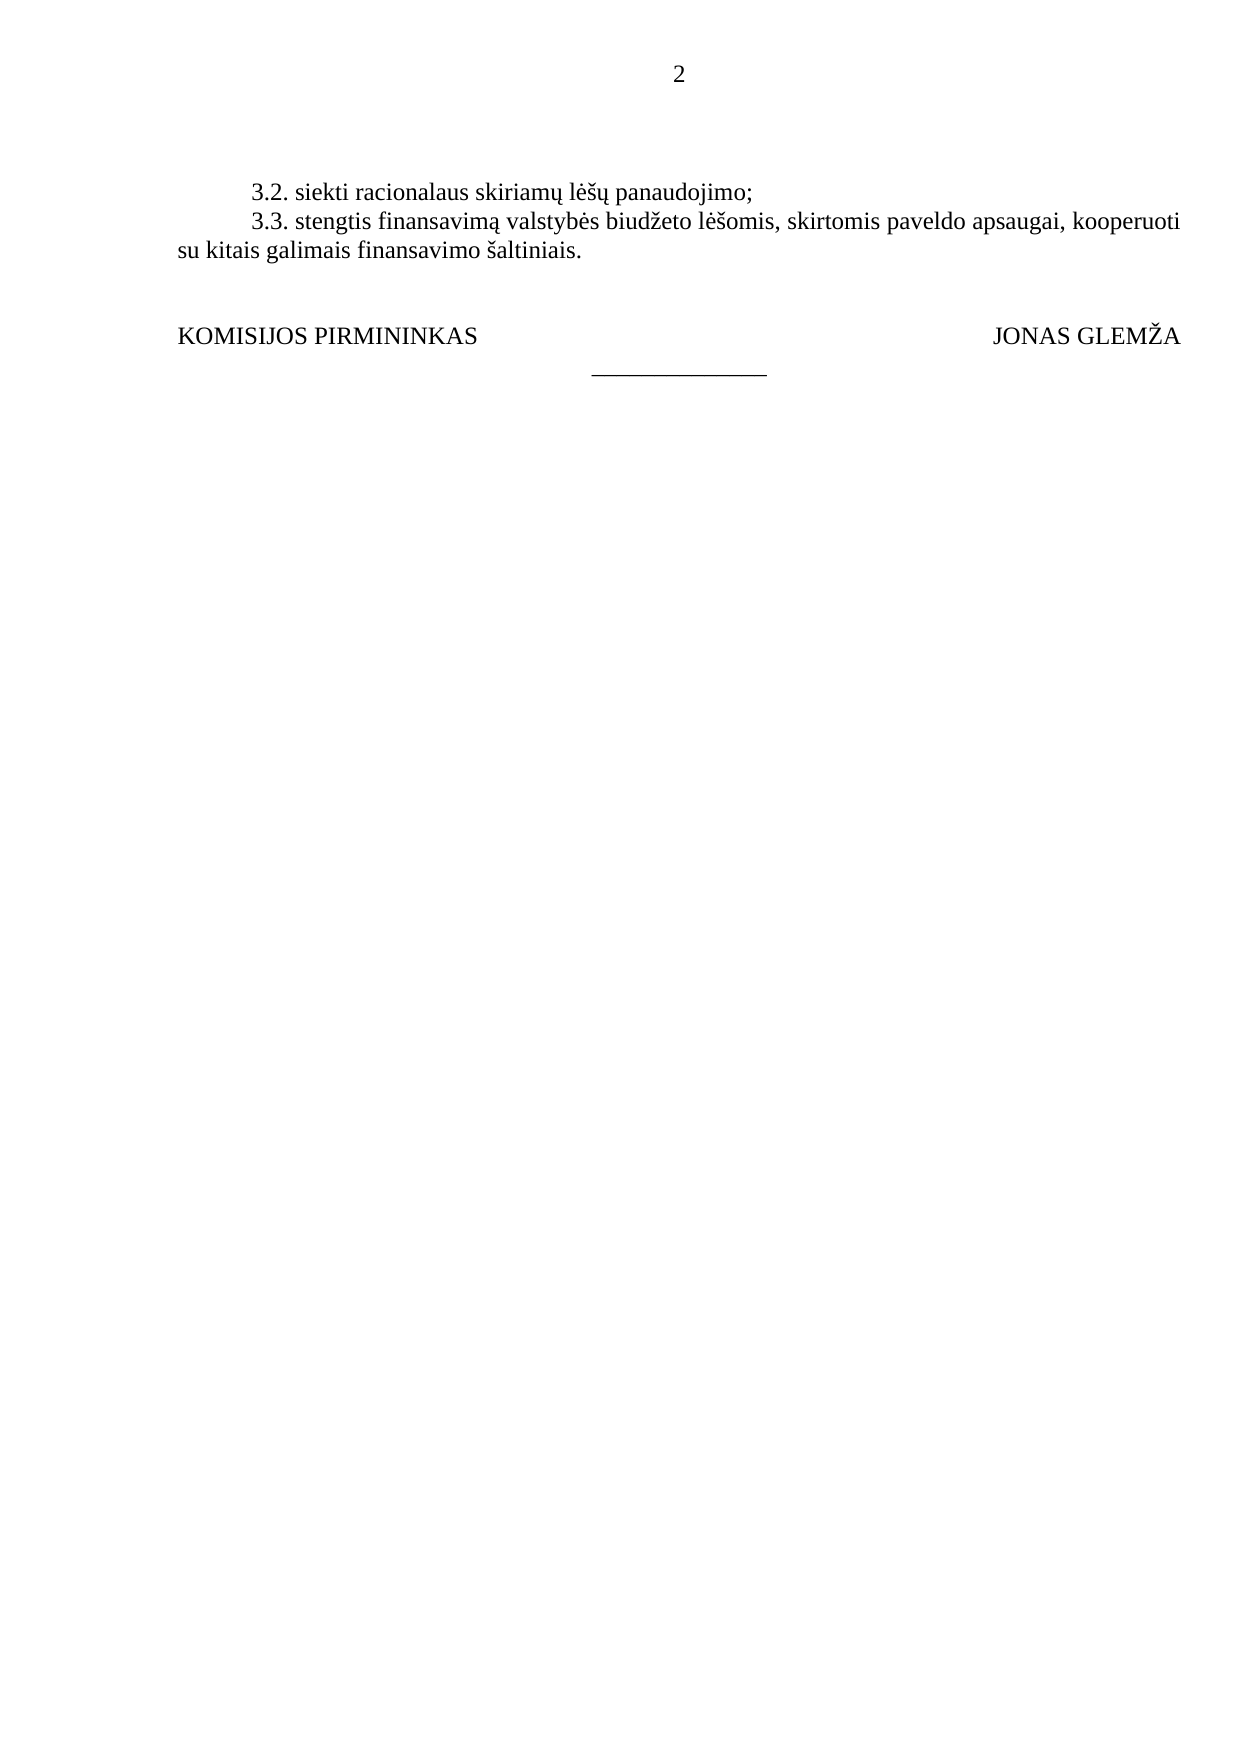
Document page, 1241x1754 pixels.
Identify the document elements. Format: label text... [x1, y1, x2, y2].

text 3.2. siekti racionalaus skiriamų lėšų panaudojimo; [177, 177, 1181, 206]
text KOMISIJOS PIRMININKAS JONAS GLEMŽA [177, 321, 1181, 350]
text ______________ [177, 350, 1181, 378]
text 3.3. stengtis finansavimą valstybės biudžeto lėšomis, skirtomis paveldo apsaugai, kooperuoti su kitais galimais finansavimo šaltiniais. [177, 206, 1181, 263]
